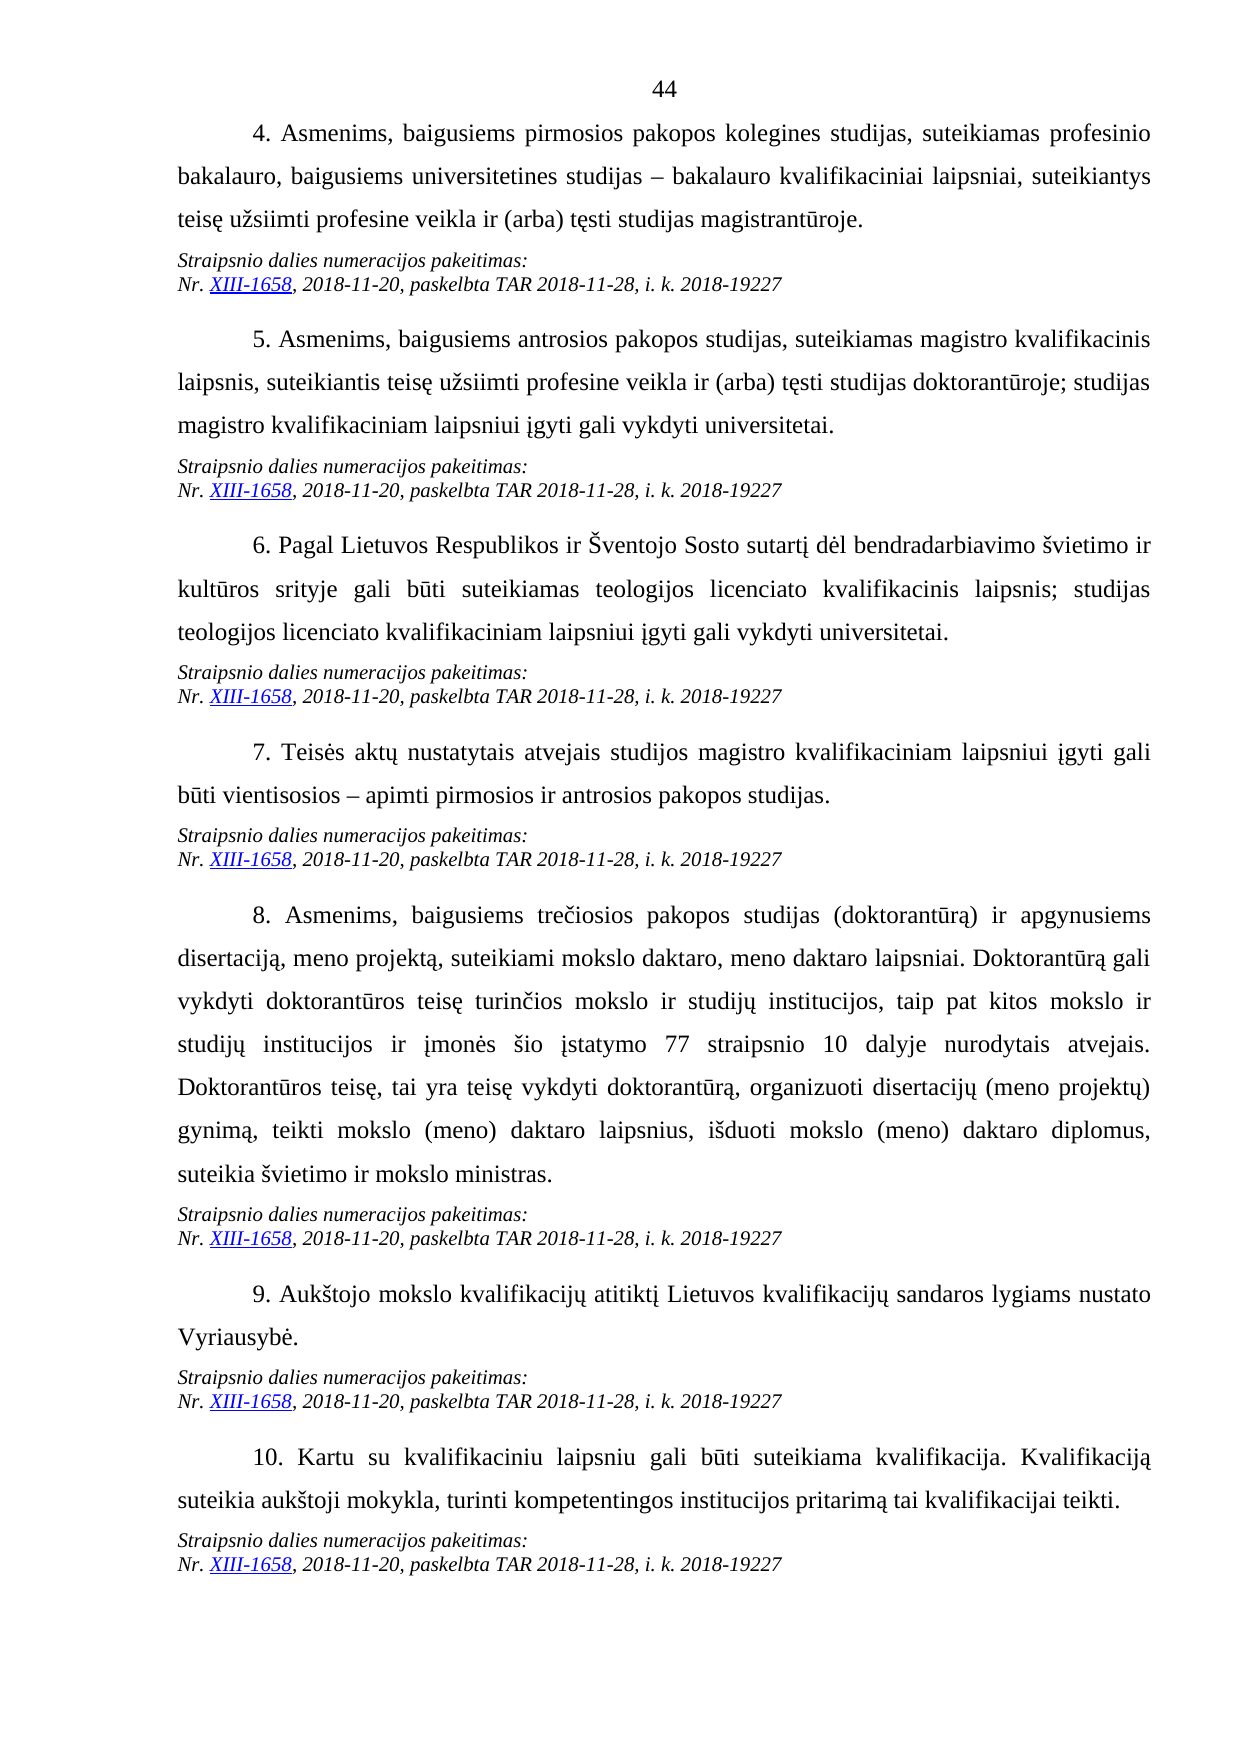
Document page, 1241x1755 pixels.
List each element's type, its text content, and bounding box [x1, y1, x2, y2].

text Straipsnio dalies numeracijos pakeitimas: [177, 454, 1152, 478]
text Nr. XIII-1658, 2018-11-20, paskelbta TAR 2018-11-28, i. k. 2018-19227 [177, 1389, 1152, 1413]
text Straipsnio dalies numeracijos pakeitimas: [177, 660, 1152, 684]
text 10. Kartu su kvalifikaciniu laipsniu gali būti suteikiama kvalifikacija. Kvalifikaciją suteikia aukštoji mokykla, turinti kompetentingos institucijos pritarimą tai kvalifikacijai teikti. [177, 1442, 1152, 1514]
text Nr. XIII-1658, 2018-11-20, paskelbta TAR 2018-11-28, i. k. 2018-19227 [177, 478, 1152, 502]
text Nr. XIII-1658, 2018-11-20, paskelbta TAR 2018-11-28, i. k. 2018-19227 [177, 1552, 1152, 1576]
text 7. Teisės aktų nustatytais atvejais studijos magistro kvalifikaciniam laipsniui įgyti gali būti vientisosios – apimti pirmosios ir antrosios pakopos studijas. [177, 737, 1152, 809]
text 6. Pagal Lietuvos Respublikos ir Šventojo Sosto sutartį dėl bendradarbiavimo švietimo ir kultūros srityje gali būti suteikiamas teologijos licenciato kvalifikacinis laipsnis; studijas teologijos licenciato kvalifikaciniam laipsniui įgyti gali vykdyti universitetai. [177, 531, 1152, 646]
text Straipsnio dalies numeracijos pakeitimas: [177, 1365, 1152, 1389]
text 4. Asmenims, baigusiems pirmosios pakopos kolegines studijas, suteikiamas profesinio bakalauro, baigusiems universitetines studijas – bakalauro kvalifikaciniai laipsniai, suteikiantys teisę užsiimti profesine veikla ir (arba) tęsti studijas magistrantūroje. [177, 118, 1152, 233]
text Straipsnio dalies numeracijos pakeitimas: [177, 1528, 1152, 1552]
text Nr. XIII-1658, 2018-11-20, paskelbta TAR 2018-11-28, i. k. 2018-19227 [177, 684, 1152, 708]
text Straipsnio dalies numeracijos pakeitimas: [177, 247, 1152, 272]
text 5. Asmenims, baigusiems antrosios pakopos studijas, suteikiamas magistro kvalifikacinis laipsnis, suteikiantis teisę užsiimti profesine veikla ir (arba) tęsti studijas doktorantūroje; studijas magistro kvalifikaciniam laipsniui įgyti gali vykdyti universitetai. [177, 324, 1152, 439]
text 9. Aukštojo mokslo kvalifikacijų atitiktį Lietuvos kvalifikacijų sandaros lygiams nustato Vyriausybė. [177, 1279, 1152, 1351]
text Nr. XIII-1658, 2018-11-20, paskelbta TAR 2018-11-28, i. k. 2018-19227 [177, 272, 1152, 296]
text Straipsnio dalies numeracijos pakeitimas: [177, 823, 1152, 847]
text Nr. XIII-1658, 2018-11-20, paskelbta TAR 2018-11-28, i. k. 2018-19227 [177, 1226, 1152, 1250]
text Nr. XIII-1658, 2018-11-20, paskelbta TAR 2018-11-28, i. k. 2018-19227 [177, 847, 1152, 871]
text 8. Asmenims, baigusiems trečiosios pakopos studijas (doktorantūrą) ir apgynusiems disertaciją, meno projektą, suteikiami mokslo daktaro, meno daktaro laipsniai. Doktorantūrą gali vykdyti doktorantūros teisę turinčios mokslo ir studijų institucijos, taip pat kitos mokslo ir studijų institucijos ir įmonės šio įstatymo 77 straipsnio 10 dalyje nurodytais atvejais. Doktorantūros teisę, tai yra teisę vykdyti doktorantūrą, organizuoti disertacijų (meno projektų) gynimą, teikti mokslo (meno) daktaro laipsnius, išduoti mokslo (meno) daktaro diplomus, suteikia švietimo ir mokslo ministras. [177, 900, 1152, 1187]
text Straipsnio dalies numeracijos pakeitimas: [177, 1202, 1152, 1226]
